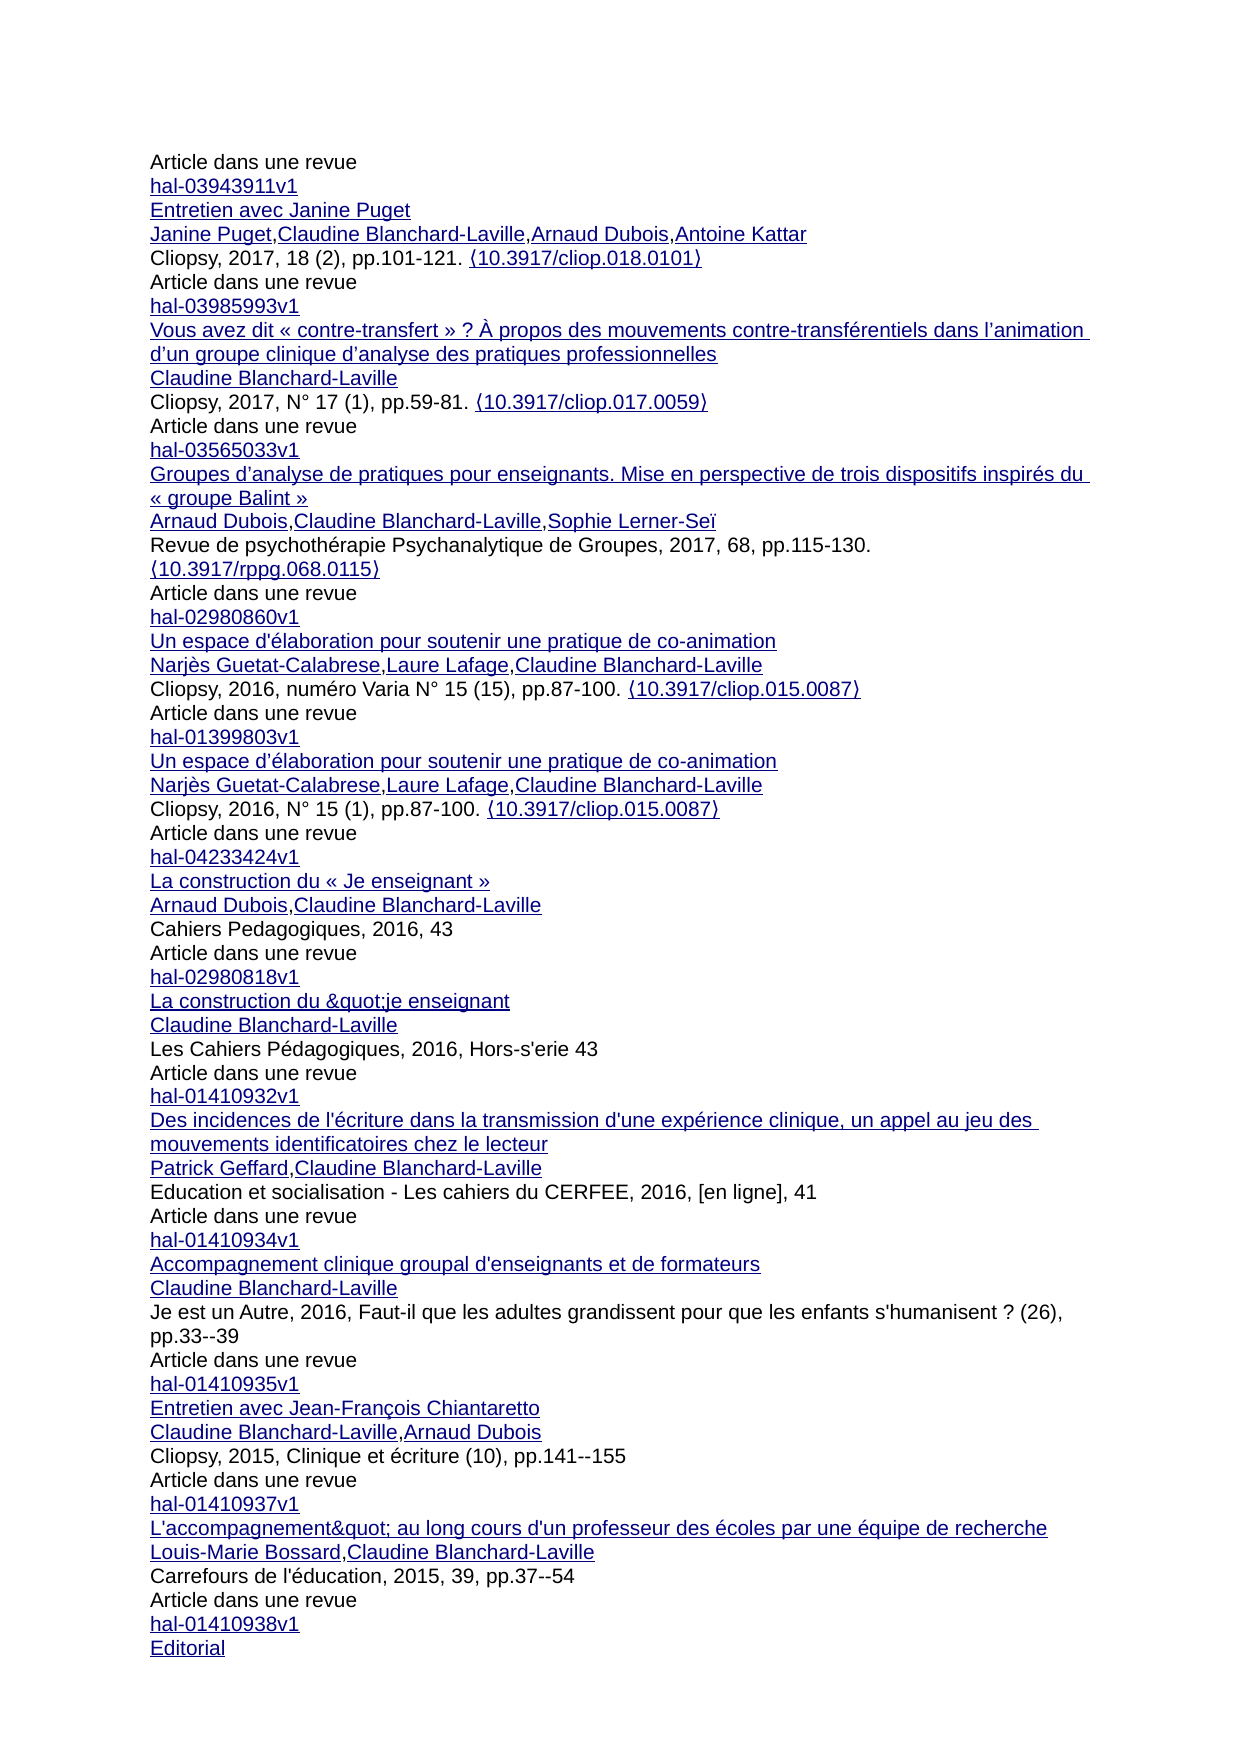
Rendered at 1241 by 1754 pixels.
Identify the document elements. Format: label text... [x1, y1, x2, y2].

table_cell Un espace d’élaboration pour soutenir une pratique de co-animation Narjès Guetat-Calabrese,Laure Lafage,Claudine Blanchard-Laville Cliopsy, 2016, N° 15 (1), pp.87-100. ⟨10.3917/cliop.015.0087⟩ Article dans une revue hal-04233424v1 [150, 749, 1090, 869]
table_cell La construction du &quot;je enseignant Claudine Blanchard-Laville Les Cahiers Pédagogiques, 2016, Hors-s'erie 43 Article dans une revue hal-01410932v1 [150, 989, 1090, 1108]
table_cell « groupe Balint » Arnaud Dubois,Claudine Blanchard-Laville,Sophie Lerner-Seï Revue de psychothérapie Psychanalytique de Groupes, 2017, 68, pp.115-130. ⟨10.3917/rppg.068.0115⟩ Article dans une revue hal-02980860v1 [150, 483, 1090, 629]
table_cell Vous avez dit « contre-transfert » ? À propos des mouvements contre-transférentiels dans l’animation [150, 318, 1090, 339]
table_cell Editorial [150, 1635, 1090, 1659]
table_cell La construction du « Je enseignant » Arnaud Dubois,Claudine Blanchard-Laville Cahiers Pedagogiques, 2016, 43 Article dans une revue hal-02980818v1 [150, 869, 1090, 988]
table_cell L'accompagnement&quot; au long cours d'un professeur des écoles par une équipe de recherche Louis-Marie Bossard,Claudine Blanchard-Laville Carrefours de l'éducation, 2015, 39, pp.37--54 Article dans une revue hal-01410938v1 [150, 1516, 1090, 1635]
table_cell Accompagnement clinique groupal d'enseignants et de formateurs Claudine Blanchard-Laville Je est un Autre, 2016, Faut-il que les adultes grandissent pour que les enfants s'humanisent ? (26), pp.33--39 Article dans une revue hal-01410935v1 [150, 1252, 1090, 1396]
table_cell Entretien avec Jean-François Chiantaretto Claudine Blanchard-Laville,Arnaud Dubois Cliopsy, 2015, Clinique et écriture (10), pp.141--155 Article dans une revue hal-01410937v1 [150, 1396, 1090, 1516]
table_cell Article dans une revue hal-03943911v1 [150, 150, 1090, 198]
table_cell Des incidences de l'écriture dans la transmission d'une expérience clinique, un appel au jeu des mouvements identificatoires chez le lecteur Patrick Geffard,Claudine Blanchard-Laville Education et socialisation - Les cahiers du CERFEE, 2016, [en ligne], 41 Article dans une revue hal-01410934v1 [150, 1108, 1090, 1252]
table_cell d’un groupe clinique d’analyse des pratiques professionnelles Claudine Blanchard-Laville Cliopsy, 2017, N° 17 (1), pp.59-81. ⟨10.3917/cliop.017.0059⟩ Article dans une revue hal-03565033v1 [150, 340, 1090, 461]
table_cell Groupes d’analyse de pratiques pour enseignants. Mise en perspective de trois dispositifs inspirés du [150, 461, 1090, 482]
table_cell Un espace d'élaboration pour soutenir une pratique de co-animation Narjès Guetat-Calabrese,Laure Lafage,Claudine Blanchard-Laville Cliopsy, 2016, numéro Varia N° 15 (15), pp.87-100. ⟨10.3917/cliop.015.0087⟩ Article dans une revue hal-01399803v1 [150, 629, 1090, 749]
table_cell Entretien avec Janine Puget Janine Puget,Claudine Blanchard-Laville,Arnaud Dubois,Antoine Kattar Cliopsy, 2017, 18 (2), pp.101-121. ⟨10.3917/cliop.018.0101⟩ Article dans une revue hal-03985993v1 [150, 198, 1090, 318]
